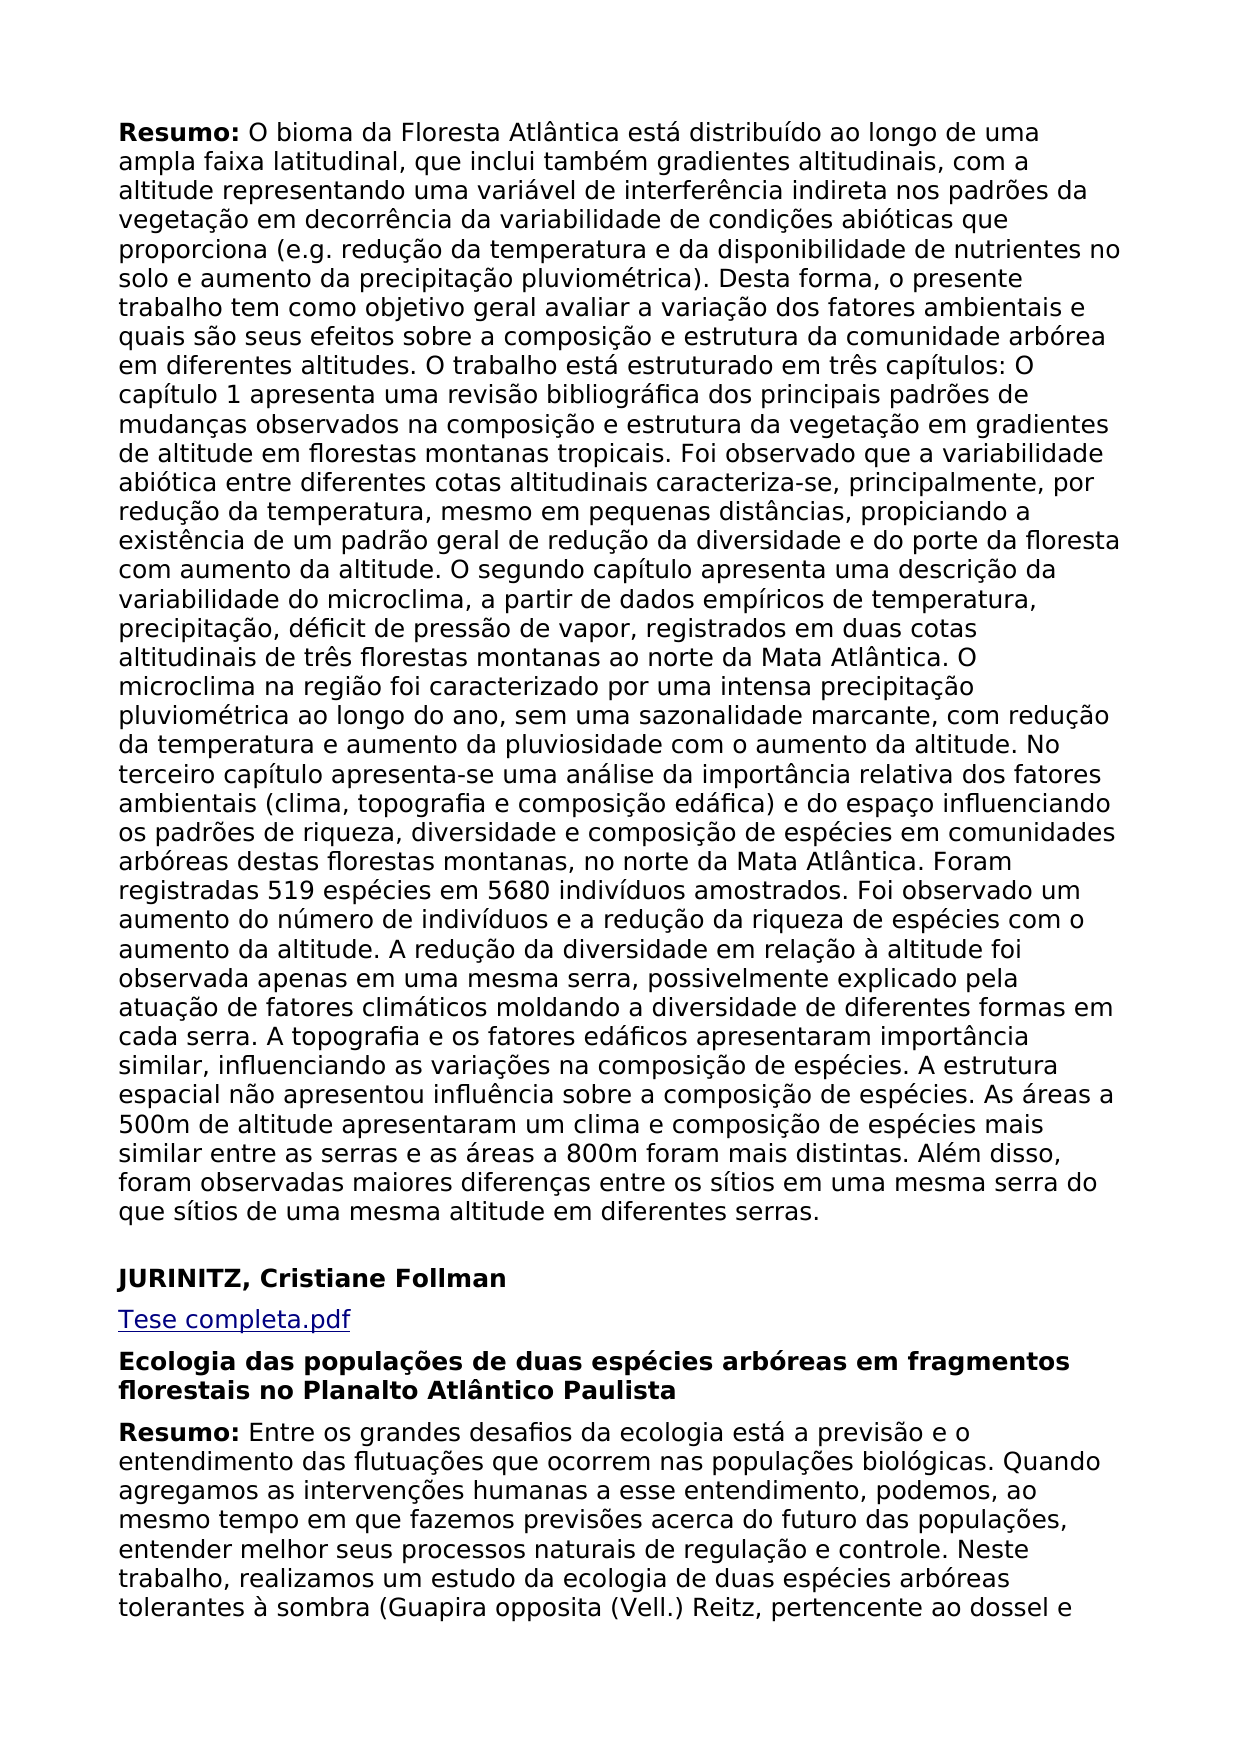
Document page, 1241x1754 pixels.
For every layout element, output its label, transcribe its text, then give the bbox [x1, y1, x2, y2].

text Tese completa.pdf [118, 1306, 1122, 1335]
text Resumo: Entre os grandes desafios da ecologia está a previsão e o entendimento das flutuações que ocorrem nas populações biológicas. Quando agregamos as intervenções humanas a esse entendimento, podemos, ao mesmo tempo em que fazemos previsões acerca do futuro das populações, entender melhor seus processos naturais de regulação e controle. Neste trabalho, realizamos um estudo da ecologia de duas espécies arbóreas tolerantes à sombra (Guapira opposita (Vell.) Reitz, pertencente ao dossel e [118, 1418, 1122, 1622]
text Resumo: O bioma da Floresta Atlântica está distribuído ao longo de uma ampla faixa latitudinal, que inclui também gradientes altitudinais, com a altitude representando uma variável de interferência indireta nos padrões da vegetação em decorrência da variabilidade de condições abióticas que proporciona (e.g. redução da temperatura e da disponibilidade de nutrientes no solo e aumento da precipitação pluviométrica). Desta forma, o presente trabalho tem como objetivo geral avaliar a variação dos fatores ambientais e quais são seus efeitos sobre a composição e estrutura da comunidade arbórea em diferentes altitudes. O trabalho está estruturado em três capítulos: O capítulo 1 apresenta uma revisão bibliográfica dos principais padrões de mudanças observados na composição e estrutura da vegetação em gradientes de altitude em florestas montanas tropicais. Foi observado que a variabilidade abiótica entre diferentes cotas altitudinais caracteriza-se, principalmente, por redução da temperatura, mesmo em pequenas distâncias, propiciando a existência de um padrão geral de redução da diversidade e do porte da floresta com aumento da altitude. O segundo capítulo apresenta uma descrição da variabilidade do microclima, a partir de dados empíricos de temperatura, precipitação, déficit de pressão de vapor, registrados em duas cotas altitudinais de três florestas montanas ao norte da Mata Atlântica. O microclima na região foi caracterizado por uma intensa precipitação pluviométrica ao longo do ano, sem uma sazonalidade marcante, com redução da temperatura e aumento da pluviosidade com o aumento da altitude. No terceiro capítulo apresenta-se uma análise da importância relativa dos fatores ambientais (clima, topografia e composição edáfica) e do espaço influenciando os padrões de riqueza, diversidade e composição de espécies em comunidades arbóreas destas florestas montanas, no norte da Mata Atlântica. Foram registradas 519 espécies em 5680 indivíduos amostrados. Foi observado um aumento do número de indivíduos e a redução da riqueza de espécies com o aumento da altitude. A redução da diversidade em relação à altitude foi observada apenas em uma mesma serra, possivelmente explicado pela atuação de fatores climáticos moldando a diversidade de diferentes formas em cada serra. A topografia e os fatores edáficos apresentaram importância similar, influenciando as variações na composição de espécies. A estrutura espacial não apresentou influência sobre a composição de espécies. As áreas a 500m de altitude apresentaram um clima e composição de espécies mais similar entre as serras e as áreas a 800m foram mais distintas. Além disso, foram observadas maiores diferenças entre os sítios em uma mesma serra do que sítios de uma mesma altitude em diferentes serras. [118, 118, 1122, 1226]
text Ecologia das populações de duas espécies arbóreas em fragmentos florestais no Planalto Atlântico Paulista [118, 1347, 1122, 1406]
subtitle JURINITZ, Cristiane Follman [118, 1264, 1122, 1293]
